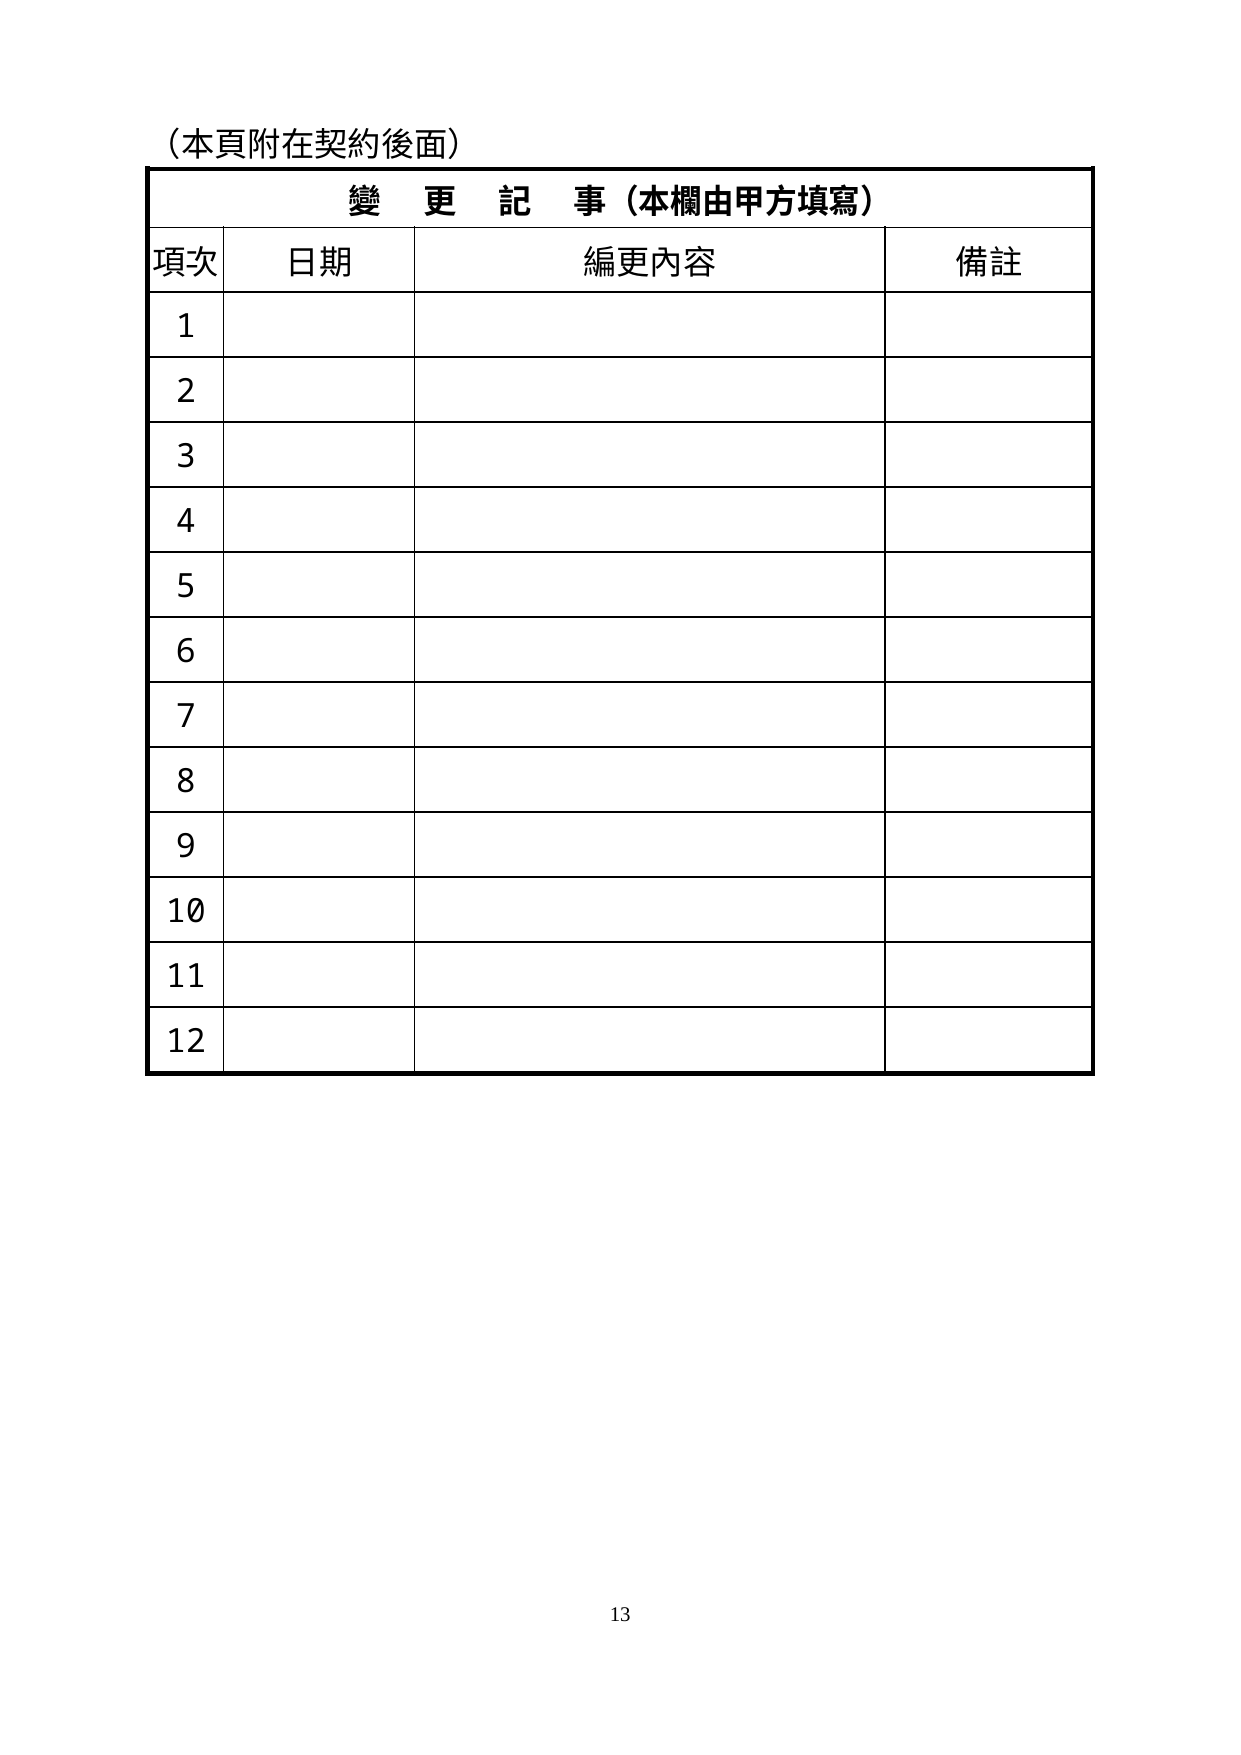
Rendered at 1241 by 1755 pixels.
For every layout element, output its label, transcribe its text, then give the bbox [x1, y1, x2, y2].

table_cell [224, 748, 414, 811]
table_cell [886, 293, 1091, 356]
table_cell [415, 293, 884, 356]
table_cell [886, 358, 1091, 421]
table_cell 編更內容 [415, 228, 884, 291]
table_cell [415, 683, 884, 746]
table_cell [224, 683, 414, 746]
table_cell [224, 943, 414, 1006]
table_cell 2 [150, 358, 223, 421]
table_cell [886, 683, 1091, 746]
table_cell [224, 423, 414, 486]
table_cell [886, 878, 1091, 941]
table_cell [415, 358, 884, 421]
table_cell [224, 813, 414, 876]
table_cell 項次 [150, 228, 223, 291]
table_cell [415, 423, 884, 486]
table_cell [415, 1008, 884, 1071]
table_cell 10 [150, 878, 223, 941]
table_cell 12 [150, 1008, 223, 1071]
table_header 變 更 記 事（本欄由甲方填寫） [150, 171, 1091, 226]
table_cell 11 [150, 943, 223, 1006]
table_cell [415, 813, 884, 876]
table_cell [415, 943, 884, 1006]
table_cell 5 [150, 553, 223, 616]
table_cell 備註 [886, 228, 1091, 291]
table_cell 7 [150, 683, 223, 746]
table_cell [415, 553, 884, 616]
text （本頁附在契約後面） [148, 118, 1093, 166]
table_cell [886, 943, 1091, 1006]
table_cell [224, 553, 414, 616]
table_cell [886, 423, 1091, 486]
table_cell [224, 488, 414, 551]
table_cell [224, 1008, 414, 1071]
table_cell 日期 [224, 228, 414, 291]
table_cell 4 [150, 488, 223, 551]
table_cell [415, 748, 884, 811]
table_cell [886, 1008, 1091, 1071]
table_cell [224, 878, 414, 941]
table_cell 3 [150, 423, 223, 486]
table_cell [415, 878, 884, 941]
table_cell [886, 488, 1091, 551]
table_cell 8 [150, 748, 223, 811]
table_cell [886, 813, 1091, 876]
table_cell 1 [150, 293, 223, 356]
table_cell [886, 748, 1091, 811]
table_cell 9 [150, 813, 223, 876]
table_cell [415, 488, 884, 551]
table_cell [224, 293, 414, 356]
table_cell 6 [150, 618, 223, 681]
table_cell [886, 553, 1091, 616]
table_cell [415, 618, 884, 681]
table_cell [886, 618, 1091, 681]
table_cell [224, 618, 414, 681]
table_cell [224, 358, 414, 421]
